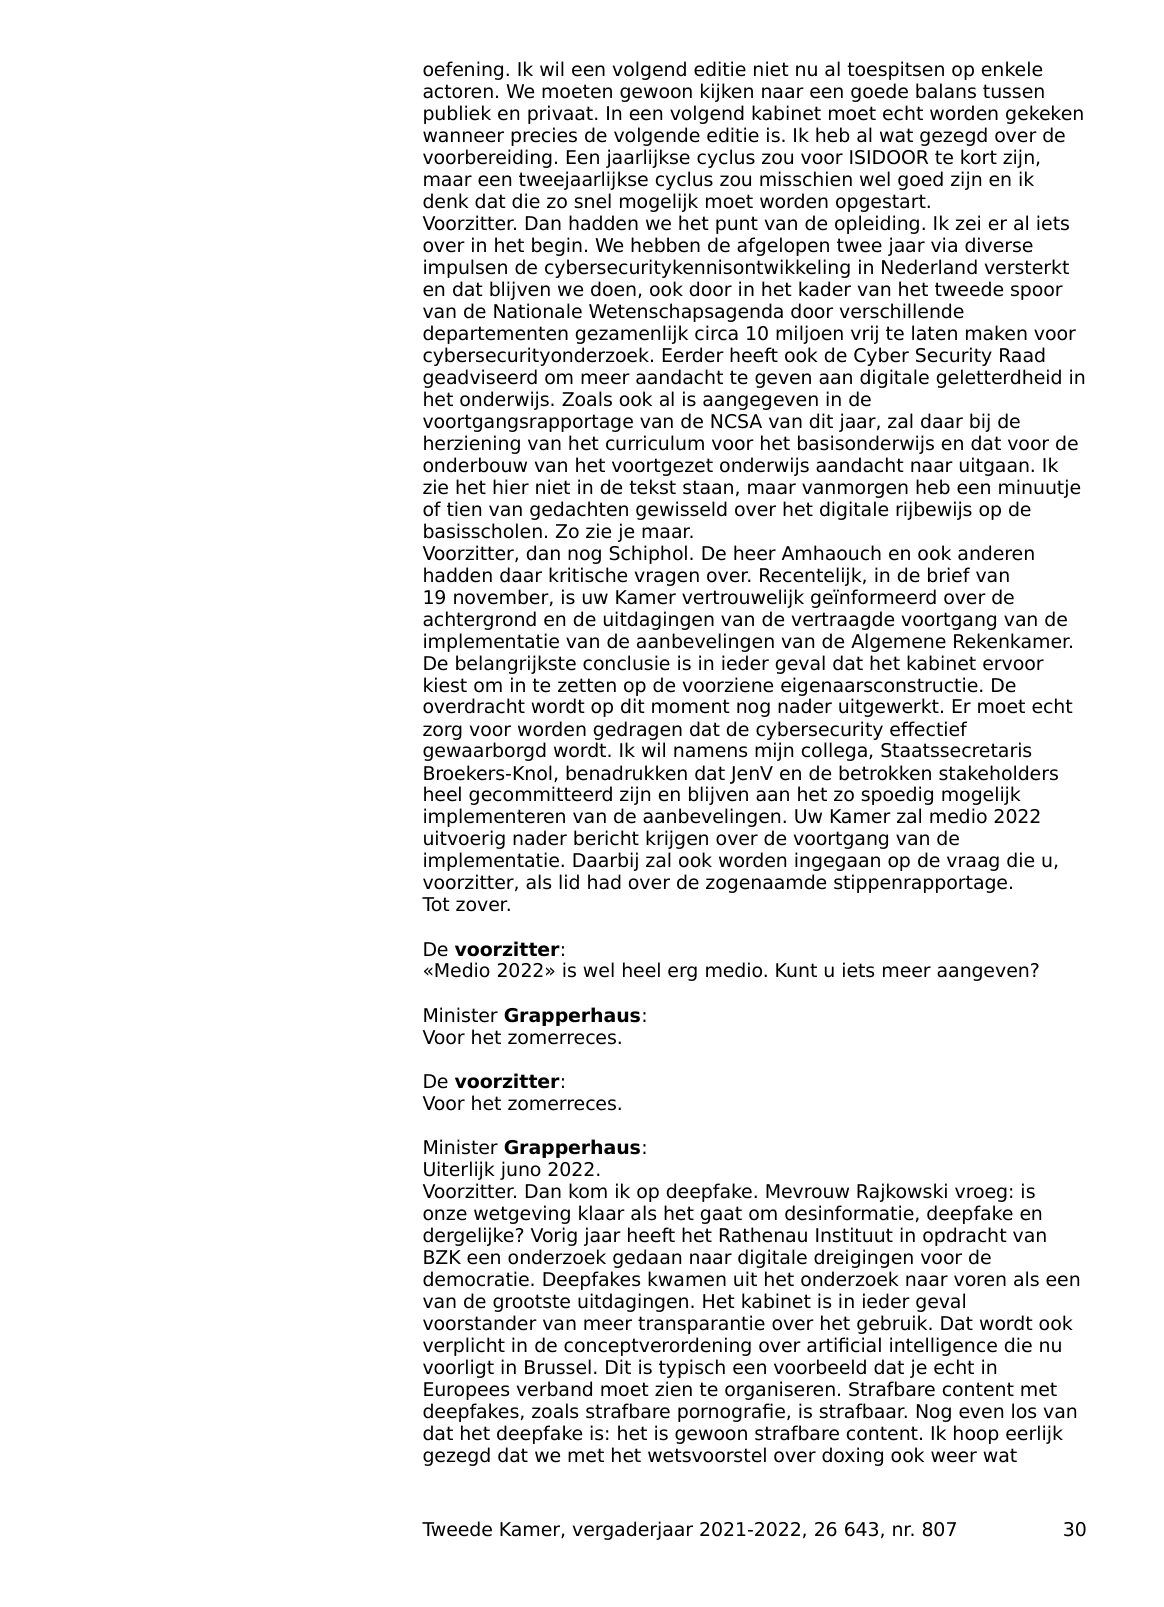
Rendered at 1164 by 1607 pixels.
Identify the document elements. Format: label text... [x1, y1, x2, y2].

text Voor het zomerreces. [422, 1093, 1087, 1115]
text Minister Grapperhaus: [422, 1137, 1087, 1159]
text Voorzitter, dan nog Schiphol. De heer Amhaouch en ook anderen hadden daar kritische vragen over. Recentelijk, in de brief van 19 november, is uw Kamer vertrouwelijk geïnformeerd over de achtergrond en de uitdagingen van de vertraagde voortgang van de implementatie van de aanbevelingen van de Algemene Rekenkamer. De belangrijkste conclusie is in ieder geval dat het kabinet ervoor kiest om in te zetten op de voorziene eigenaarsconstructie. De overdracht wordt op dit moment nog nader uitgewerkt. Er moet echt zorg voor worden gedragen dat de cybersecurity effectief gewaarborgd wordt. Ik wil namens mijn collega, Staatssecretaris Broekers-Knol, benadrukken dat JenV en de betrokken stakeholders heel gecommitteerd zijn en blijven aan het zo spoedig mogelijk implementeren van de aanbevelingen. Uw Kamer zal medio 2022 uitvoerig nader bericht krijgen over de voortgang van de implementatie. Daarbij zal ook worden ingegaan op de vraag die u, voorzitter, als lid had over de zogenaamde stippenrapportage. [422, 543, 1087, 894]
text oefening. Ik wil een volgend editie niet nu al toespitsen op enkele actoren. We moeten gewoon kijken naar een goede balans tussen publiek en privaat. In een volgend kabinet moet echt worden gekeken wanneer precies de volgende editie is. Ik heb al wat gezegd over de voorbereiding. Een jaarlijkse cyclus zou voor ISIDOOR te kort zijn, maar een tweejaarlijkse cyclus zou misschien wel goed zijn en ik denk dat die zo snel mogelijk moet worden opgestart. [422, 59, 1087, 213]
text Minister Grapperhaus: [422, 1004, 1087, 1027]
text Voorzitter. Dan hadden we het punt van de opleiding. Ik zei er al iets over in het begin. We hebben de afgelopen twee jaar via diverse impulsen de cybersecuritykennisontwikkeling in Nederland versterkt en dat blijven we doen, ook door in het kader van het tweede spoor van de Nationale Wetenschapsagenda door verschillende departementen gezamenlijk circa 10 miljoen vrij te laten maken voor cybersecurityonderzoek. Eerder heeft ook de Cyber Security Raad geadviseerd om meer aandacht te geven aan digitale geletterdheid in het onderwijs. Zoals ook al is aangegeven in de voortgangsrapportage van de NCSA van dit jaar, zal daar bij de herziening van het curriculum voor het basisonderwijs en dat voor de onderbouw van het voortgezet onderwijs aandacht naar uitgaan. Ik zie het hier niet in de tekst staan, maar vanmorgen heb een minuutje of tien van gedachten gewisseld over het digitale rijbewijs op de basisscholen. Zo zie je maar. [422, 213, 1087, 543]
text De voorzitter: [422, 1071, 1087, 1093]
text Tot zover. [422, 894, 1087, 916]
text «Medio 2022» is wel heel erg medio. Kunt u iets meer aangeven? [422, 960, 1087, 982]
text Voorzitter. Dan kom ik op deepfake. Mevrouw Rajkowski vroeg: is onze wetgeving klaar als het gaat om desinformatie, deepfake en dergelijke? Vorig jaar heeft het Rathenau Instituut in opdracht van BZK een onderzoek gedaan naar digitale dreigingen voor de democratie. Deepfakes kwamen uit het onderzoek naar voren als een van de grootste uitdagingen. Het kabinet is in ieder geval voorstander van meer transparantie over het gebruik. Dat wordt ook verplicht in de conceptverordening over artificial intelligence die nu voorligt in Brussel. Dit is typisch een voorbeeld dat je echt in Europees verband moet zien te organiseren. Strafbare content met deepfakes, zoals strafbare pornografie, is strafbaar. Nog even los van dat het deepfake is: het is gewoon strafbare content. Ik hoop eerlijk gezegd dat we met het wetsvoorstel over doxing ook weer wat [422, 1181, 1087, 1467]
text Uiterlijk juno 2022. [422, 1159, 1087, 1181]
text Voor het zomerreces. [422, 1027, 1087, 1048]
text De voorzitter: [422, 938, 1087, 960]
